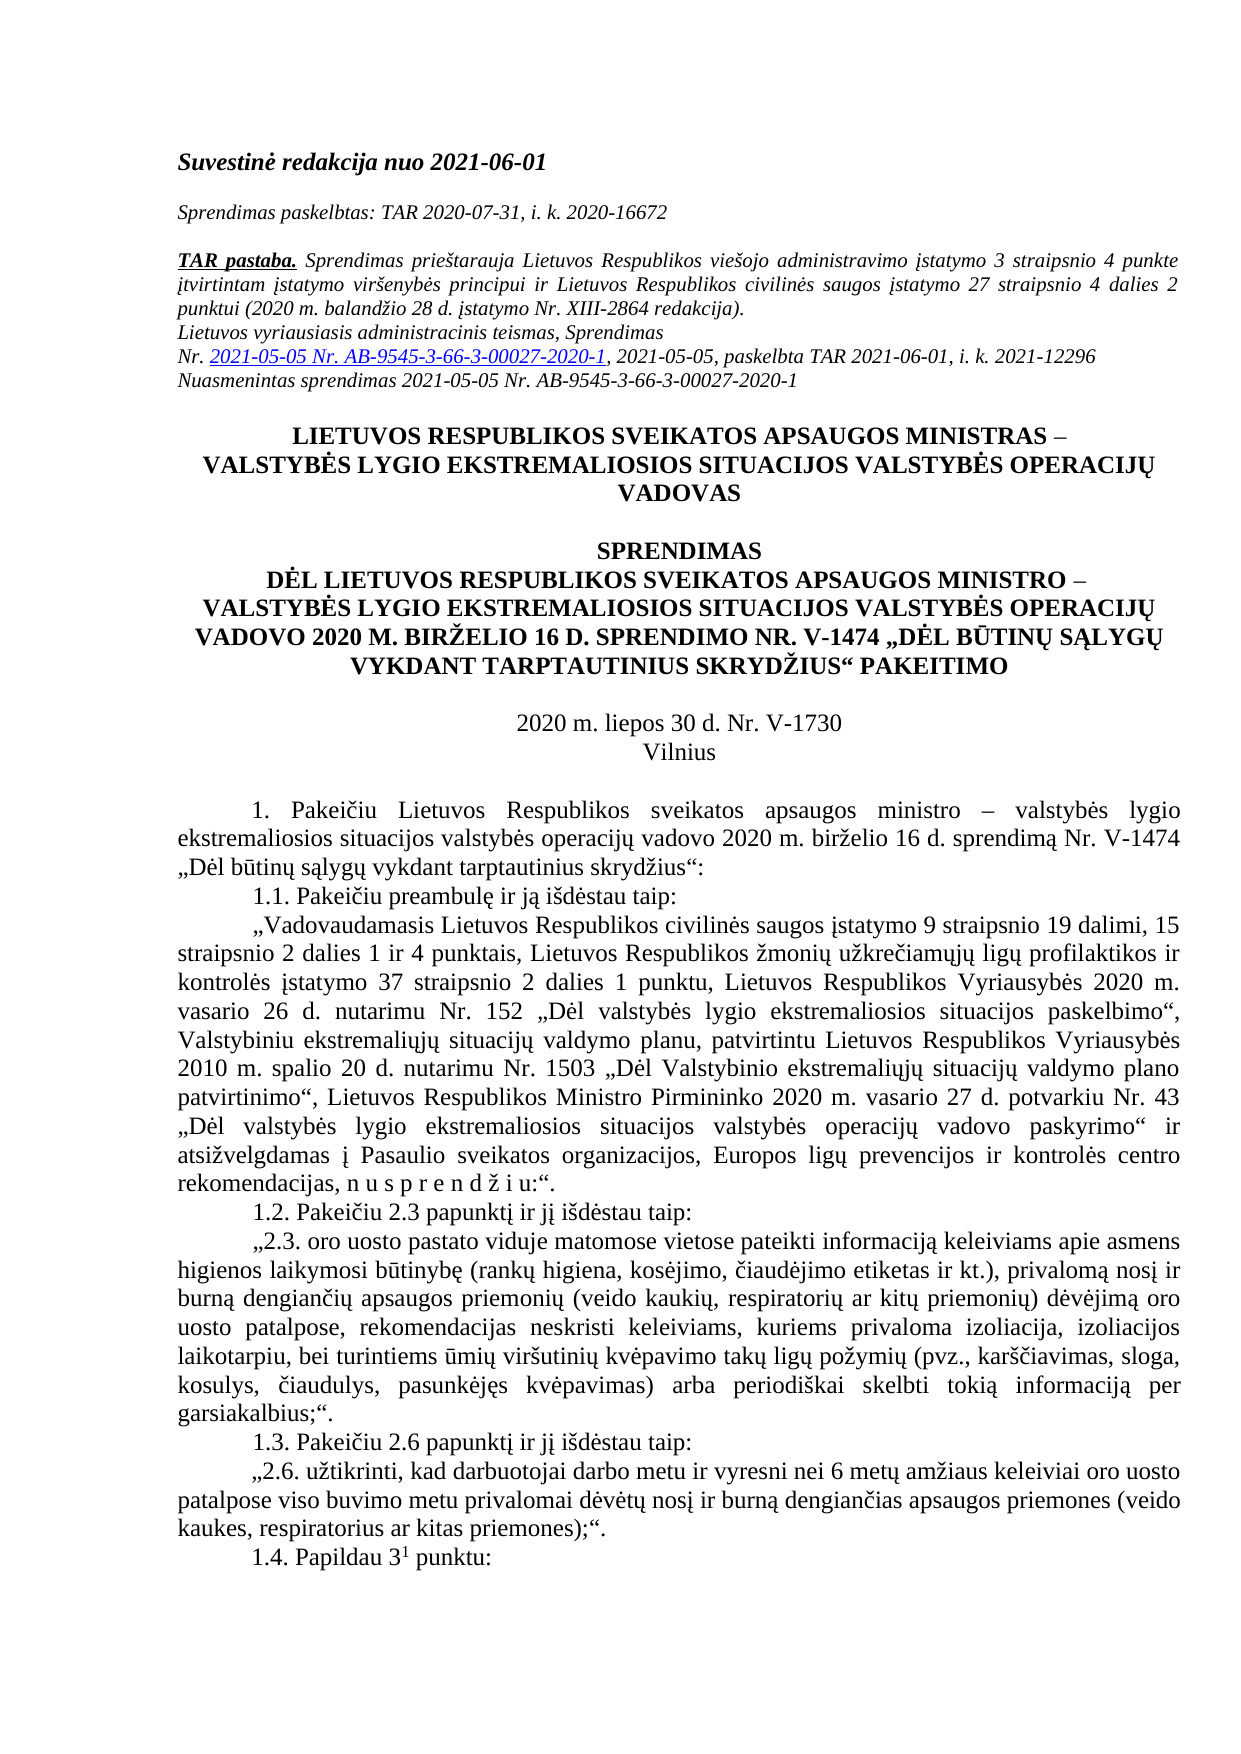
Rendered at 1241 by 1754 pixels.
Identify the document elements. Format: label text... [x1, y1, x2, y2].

text 1. Pakeičiu Lietuvos Respublikos sveikatos apsaugos ministro – valstybės lygio ekstremaliosios situacijos valstybės operacijų vadovo 2020 m. birželio 16 d. sprendimą Nr. V-1474 „Dėl būtinų sąlygų vykdant tarptautinius skrydžius“: [177, 795, 1181, 881]
text „Vadovaudamasis Lietuvos Respublikos civilinės saugos įstatymo 9 straipsnio 19 dalimi, 15 straipsnio 2 dalies 1 ir 4 punktais, Lietuvos Respublikos žmonių užkrečiamųjų ligų profilaktikos ir kontrolės įstatymo 37 straipsnio 2 dalies 1 punktu, Lietuvos Respublikos Vyriausybės 2020 m. vasario 26 d. nutarimu Nr. 152 „Dėl valstybės lygio ekstremaliosios situacijos paskelbimo“, Valstybiniu ekstremaliųjų situacijų valdymo planu, patvirtintu Lietuvos Respublikos Vyriausybės 2010 m. spalio 20 d. nutarimu Nr. 1503 „Dėl Valstybinio ekstremaliųjų situacijų valdymo plano patvirtinimo“, Lietuvos Respublikos Ministro Pirmininko 2020 m. vasario 27 d. potvarkiu Nr. 43 „Dėl valstybės lygio ekstremaliosios situacijos valstybės operacijų vadovo paskyrimo“ ir atsižvelgdamas į Pasaulio sveikatos organizacijos, Europos ligų prevencijos ir kontrolės centro rekomendacijas, n u s p r e n d ž i u:“. [177, 910, 1181, 1197]
text „2.6. užtikrinti, kad darbuotojai darbo metu ir vyresni nei 6 metų amžiaus keleiviai oro uosto patalpose viso buvimo metu privalomai dėvėtų nosį ir burną dengiančias apsaugos priemones (veido kaukes, respiratorius ar kitas priemones);“. [177, 1456, 1181, 1542]
text VALSTYBĖS LYGIO EKSTREMALIOSIOS SITUACIJOS VALSTYBĖS OPERACIJŲ VADOVAS [177, 450, 1181, 507]
text 2020 m. liepos 30 d. Nr. V-1730 [177, 708, 1181, 737]
text Vilnius [177, 737, 1181, 766]
text „2.3. oro uosto pastato viduje matomose vietose pateikti informaciją keleiviams apie asmens higienos laikymosi būtinybę (rankų higiena, kosėjimo, čiaudėjimo etiketas ir kt.), privalomą nosį ir burną dengiančių apsaugos priemonių (veido kaukių, respiratorių ar kitų priemonių) dėvėjimą oro uosto patalpose, rekomendacijas neskristi keleiviams, kuriems privaloma izoliacija, izoliacijos laikotarpiu, bei turintiems ūmių viršutinių kvėpavimo takų ligų požymių (pvz., karščiavimas, sloga, kosulys, čiaudulys, pasunkėjęs kvėpavimas) arba periodiškai skelbti tokią informaciją per garsiakalbius;“. [177, 1226, 1181, 1427]
text SPRENDIMAS [177, 536, 1181, 565]
text 1.1. Pakeičiu preambulę ir ją išdėstau taip: [177, 881, 1181, 910]
text Nuasmenintas sprendimas 2021-05-05 Nr. AB-9545-3-66-3-00027-2020-1 [177, 368, 1181, 392]
text VALSTYBĖS LYGIO EKSTREMALIOSIOS SITUACIJOS VALSTYBĖS OPERACIJŲ VADOVO 2020 M. BIRŽELIO 16 D. SPRENDIMO NR. V-1474 „DĖL BŪTINŲ SĄLYGŲ VYKDANT TARPTAUTINIUS SKRYDŽIUS“ PAKEITIMO [177, 593, 1181, 680]
text 1.4. Papildau 31 punktu: [177, 1542, 1181, 1571]
text Sprendimas paskelbtas: TAR 2020-07-31, i. k. 2020-16672 [177, 200, 1181, 224]
text Lietuvos vyriausiasis administracinis teismas, Sprendimas [177, 320, 1181, 344]
text TAR pastaba. Sprendimas prieštarauja Lietuvos Respublikos viešojo administravimo įstatymo 3 straipsnio 4 punkte įtvirtintam įstatymo viršenybės principui ir Lietuvos Respublikos civilinės saugos įstatymo 27 straipsnio 4 dalies 2 punktui (2020 m. balandžio 28 d. įstatymo Nr. XIII-2864 redakcija). [177, 248, 1181, 320]
text DĖL LIETUVOS RESPUBLIKOS SVEIKATOS APSAUGOS MINISTRO – [177, 565, 1181, 593]
text LIETUVOS RESPUBLIKOS SVEIKATOS APSAUGOS MINISTRAS – [177, 421, 1181, 450]
text 1.3. Pakeičiu 2.6 papunktį ir jį išdėstau taip: [177, 1427, 1181, 1456]
text 1.2. Pakeičiu 2.3 papunktį ir jį išdėstau taip: [177, 1197, 1181, 1226]
text Nr. 2021-05-05 Nr. AB-9545-3-66-3-00027-2020-1, 2021-05-05, paskelbta TAR 2021-06-01, i. k. 2021-12296 [177, 344, 1181, 368]
text Suvestinė redakcija nuo 2021-06-01 [177, 147, 1181, 176]
